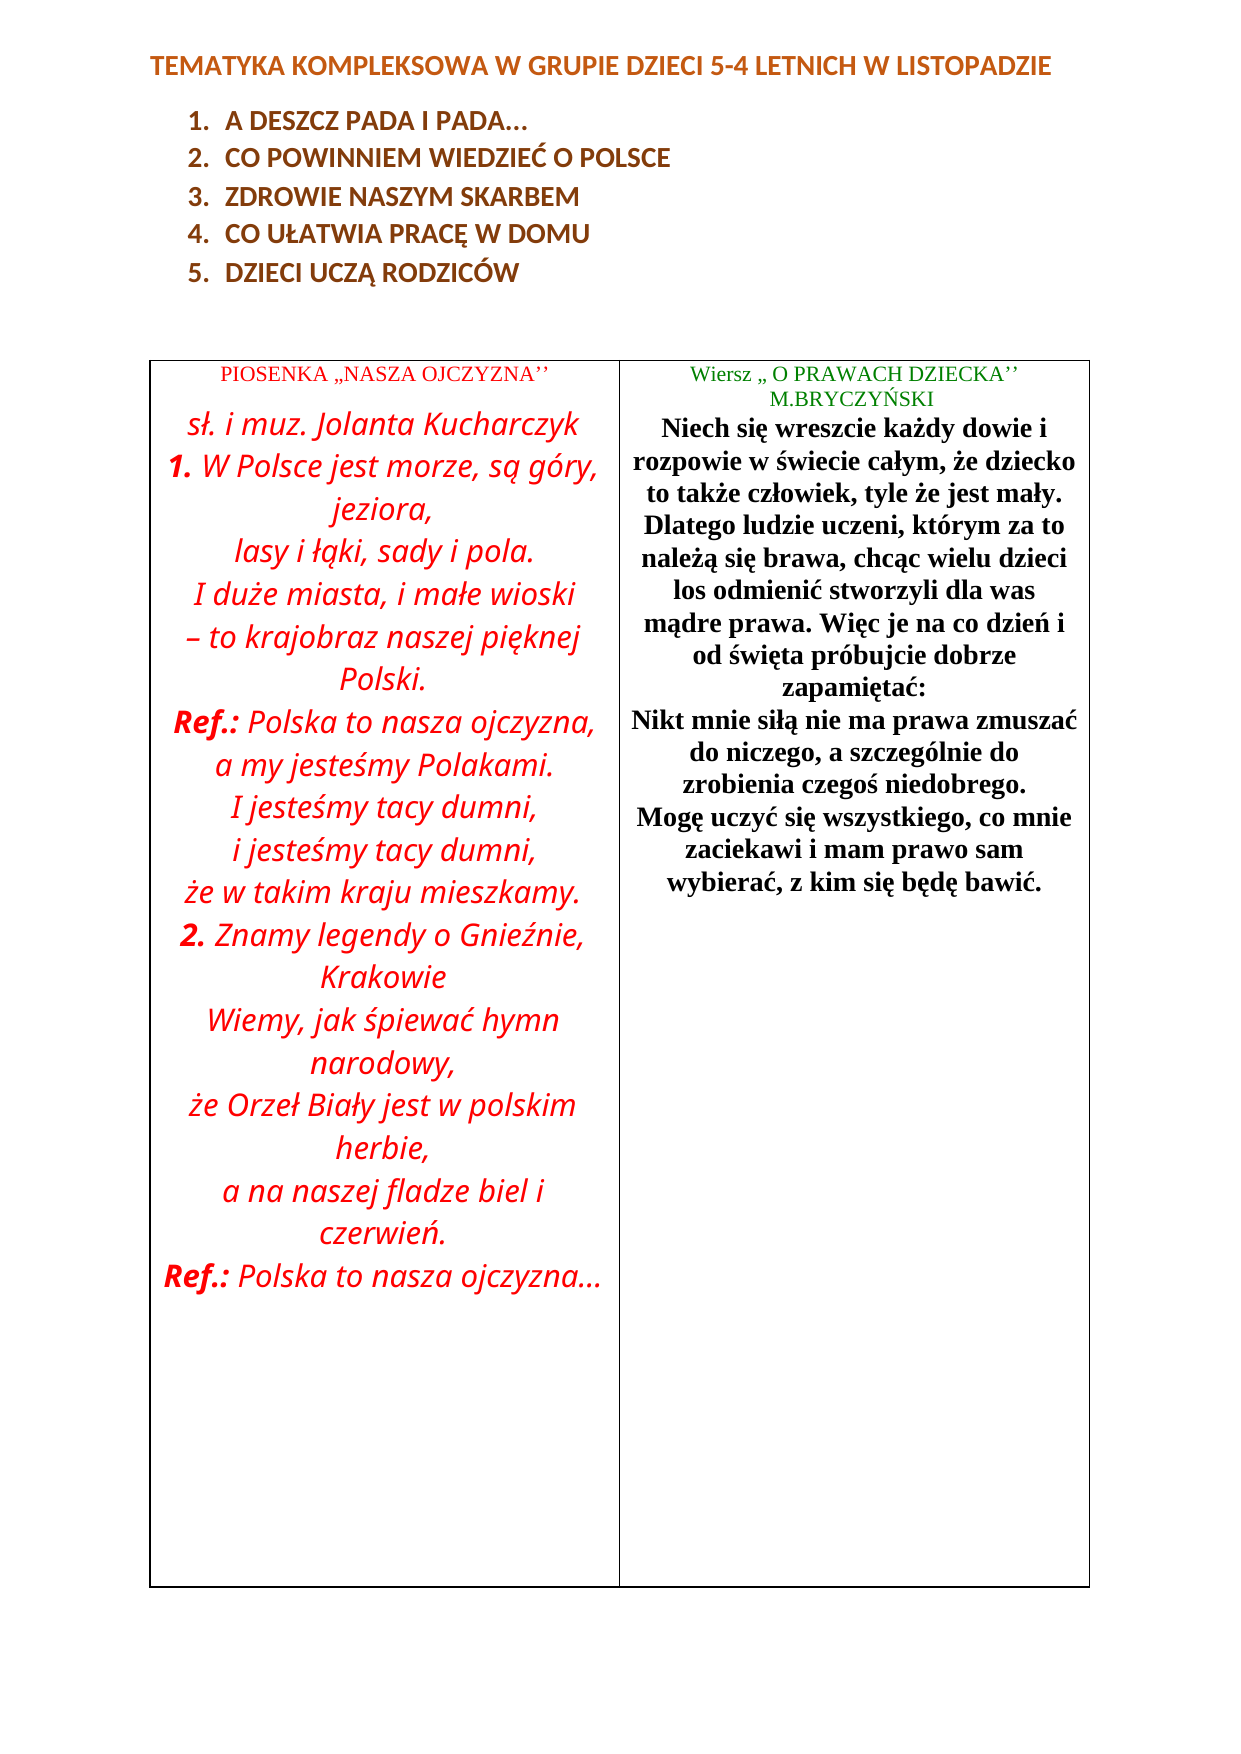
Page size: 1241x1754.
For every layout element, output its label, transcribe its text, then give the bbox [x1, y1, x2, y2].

list CO POWINNIEM WIEDZIEĆ O POLSCE [187, 139, 1090, 175]
list DZIECI UCZĄ RODZICÓW [187, 254, 1090, 289]
list ZDROWIE NASZYM SKARBEM [187, 178, 1090, 213]
table_header PIOSENKA „NASZA OJCZYZNA’’ sł. i muz. Jolanta Kucharczyk 1. W Polsce jest morze, są góry, jeziora, lasy i łąki, sady i pola. I duże miasta, i małe wioski – to krajobraz naszej pięknej Polski. Ref.: Polska to nasza ojczyzna, a my jesteśmy Polakami. I jesteśmy tacy dumni, i jesteśmy tacy dumni, że w takim kraju mieszkamy. 2. Znamy legendy o Gnieźnie, Krakowie Wiemy, jak śpiewać hymn narodowy, że Orzeł Biały jest w polskim herbie, a na naszej fladze biel i czerwień. Ref.: Polska to nasza ojczyzna… [151, 361, 619, 1586]
text TEMATYKA KOMPLEKSOWA W GRUPIE DZIECI 5-4 LETNICH W LISTOPADZIE [150, 47, 1090, 82]
list A DESZCZ PADA I PADA... [187, 102, 1090, 137]
table_header Wiersz „ O PRAWACH DZIECKA’’ M.BRYCZYŃSKI Niech się wreszcie każdy dowie i rozpowie w świecie całym, że dziecko to także człowiek, tyle że jest mały. Dlatego ludzie uczeni, którym za to należą się brawa, chcąc wielu dzieci los odmienić stworzyli dla was mądre prawa. Więc je na co dzień i od święta próbujcie dobrze zapamiętać: Nikt mnie siłą nie ma prawa zmuszać do niczego, a szczególnie do zrobienia czegoś niedobrego. Mogę uczyć się wszystkiego, co mnie zaciekawi i mam prawo sam wybierać, z kim się będę bawić. [620, 361, 1089, 1586]
list CO UŁATWIA PRACĘ W DOMU [187, 216, 1090, 251]
